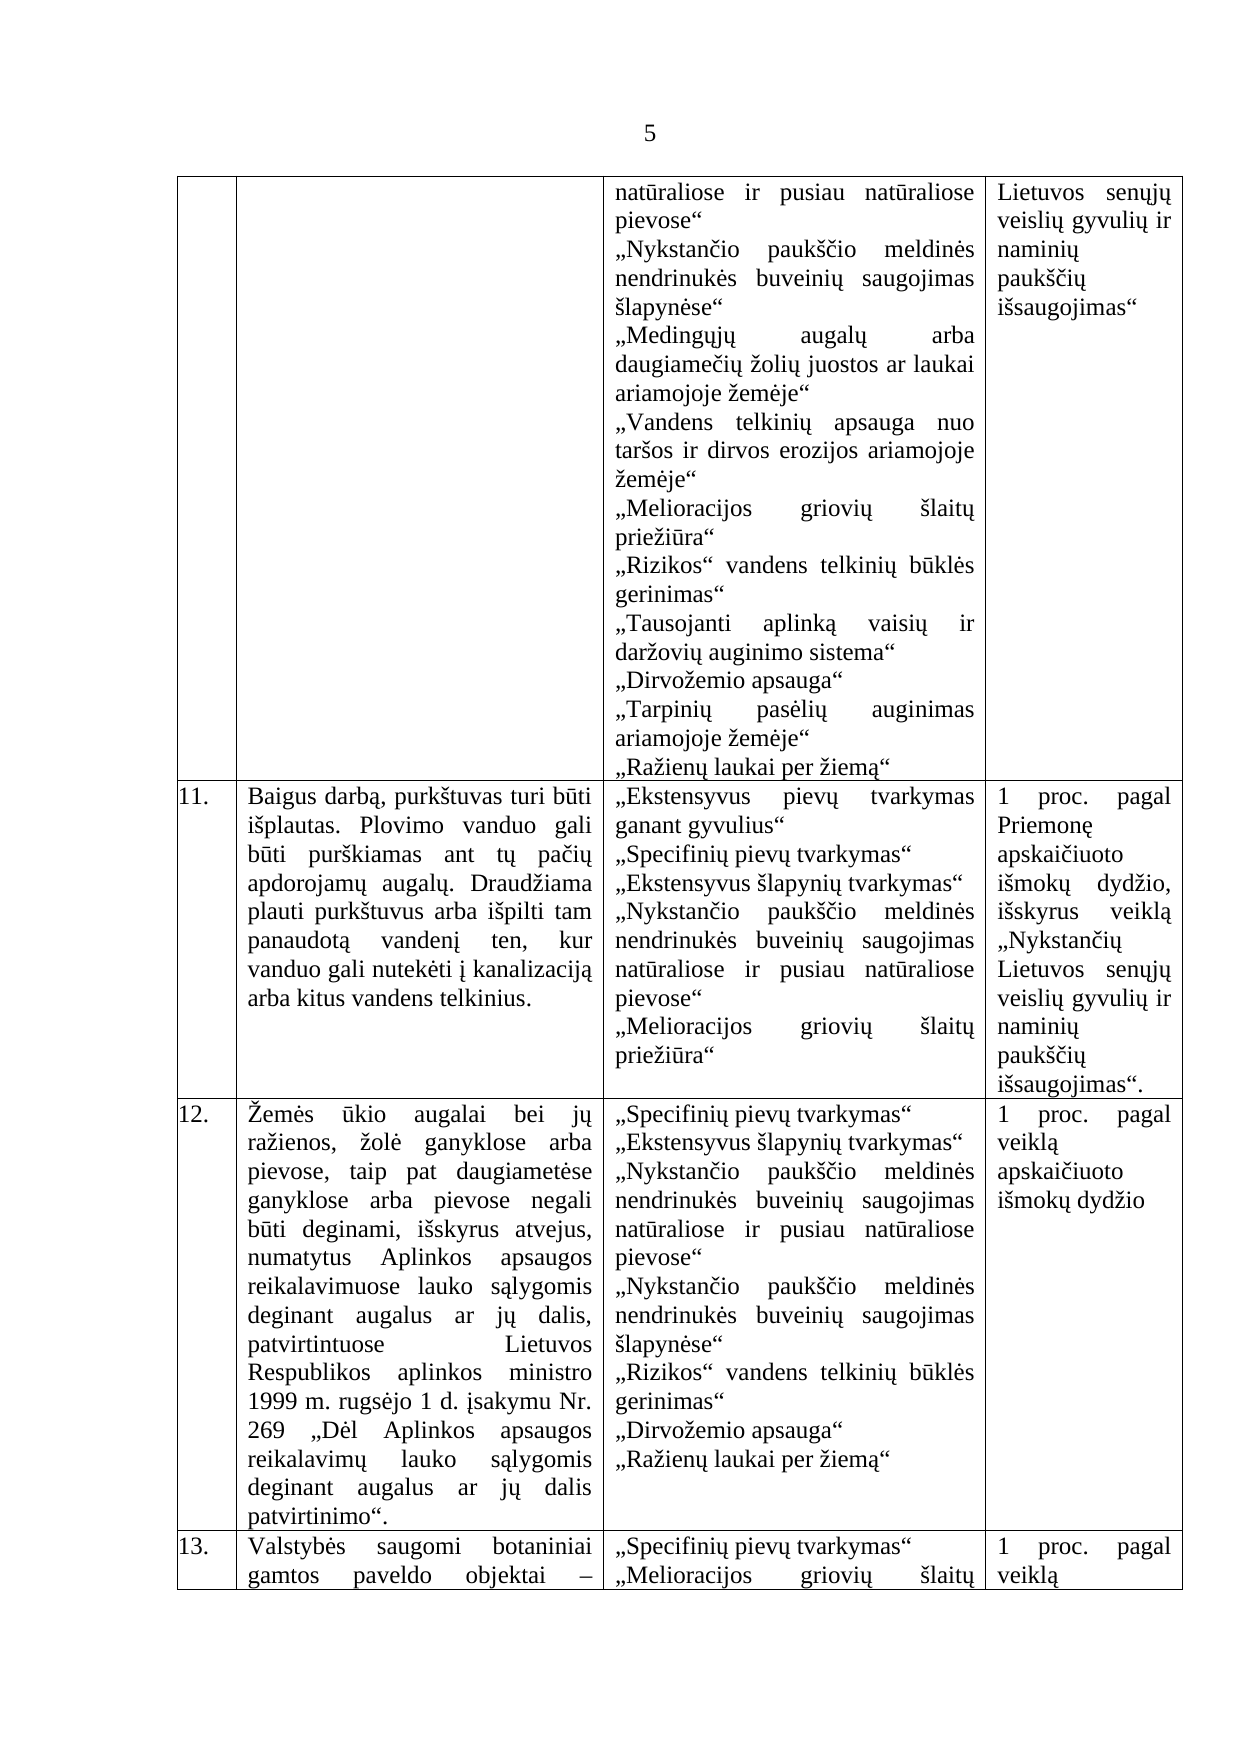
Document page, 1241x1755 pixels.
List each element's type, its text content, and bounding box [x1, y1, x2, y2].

table_cell „Ekstensyvus pievų tvarkymas ganant gyvulius“ „Specifinių pievų tvarkymas“ „Ekstensyvus šlapynių tvarkymas“ „Nykstančio paukščio meldinės nendrinukės buveinių saugojimas natūraliose ir pusiau natūraliose pievose“ „Melioracijos griovių šlaitų priežiūra“ [604, 781, 985, 1098]
table_cell 1 proc. pagal veiklą apskaičiuoto išmokų dydžio [986, 1099, 1182, 1530]
table_cell [178, 177, 236, 780]
table_cell [237, 177, 603, 780]
table_cell 1 proc. pagal veiklą [986, 1531, 1182, 1588]
table_cell „Specifinių pievų tvarkymas“ „Ekstensyvus šlapynių tvarkymas“ „Nykstančio paukščio meldinės nendrinukės buveinių saugojimas natūraliose ir pusiau natūraliose pievose“ „Nykstančio paukščio meldinės nendrinukės buveinių saugojimas šlapynėse“ „Rizikos“ vandens telkinių būklės gerinimas“ „Dirvožemio apsauga“ „Ražienų laukai per žiemą“ [604, 1099, 985, 1530]
table_cell 12. [178, 1099, 236, 1530]
table_cell 13. [178, 1531, 236, 1588]
table_cell Žemės ūkio augalai bei jų ražienos, žolė ganyklose arba pievose, taip pat daugiametėse ganyklose arba pievose negali būti deginami, išskyrus atvejus, numatytus Aplinkos apsaugos reikalavimuose lauko sąlygomis deginant augalus ar jų dalis, patvirtintuose Lietuvos Respublikos aplinkos ministro 1999 m. rugsėjo 1 d. įsakymu Nr. 269 „Dėl Aplinkos apsaugos reikalavimų lauko sąlygomis deginant augalus ar jų dalis patvirtinimo“. [237, 1099, 603, 1530]
table_cell 11. [178, 781, 236, 1098]
table_cell Baigus darbą, purkštuvas turi būti išplautas. Plovimo vanduo gali būti purškiamas ant tų pačių apdorojamų augalų. Draudžiama plauti purkštuvus arba išpilti tam panaudotą vandenį ten, kur vanduo gali nutekėti į kanalizaciją arba kitus vandens telkinius. [237, 781, 603, 1098]
table_cell 1 proc. pagal Priemonę apskaičiuoto išmokų dydžio, išskyrus veiklą „Nykstančių Lietuvos senųjų veislių gyvulių ir naminių paukščių išsaugojimas“. [986, 781, 1182, 1098]
table_cell natūraliose ir pusiau natūraliose pievose“ „Nykstančio paukščio meldinės nendrinukės buveinių saugojimas šlapynėse“ „Medingųjų augalų arba daugiamečių žolių juostos ar laukai ariamojoje žemėje“ „Vandens telkinių apsauga nuo taršos ir dirvos erozijos ariamojoje žemėje“ „Melioracijos griovių šlaitų priežiūra“ „Rizikos“ vandens telkinių būklės gerinimas“ „Tausojanti aplinką vaisių ir daržovių auginimo sistema“ „Dirvožemio apsauga“ „Tarpinių pasėlių auginimas ariamojoje žemėje“ „Ražienų laukai per žiemą“ [604, 177, 985, 780]
table_cell „Specifinių pievų tvarkymas“ „Melioracijos griovių šlaitų [604, 1531, 985, 1588]
table_cell Valstybės saugomi botaniniai gamtos paveldo objektai – [237, 1531, 603, 1588]
table_cell Lietuvos senųjų veislių gyvulių ir naminių paukščių išsaugojimas“ [986, 177, 1182, 780]
